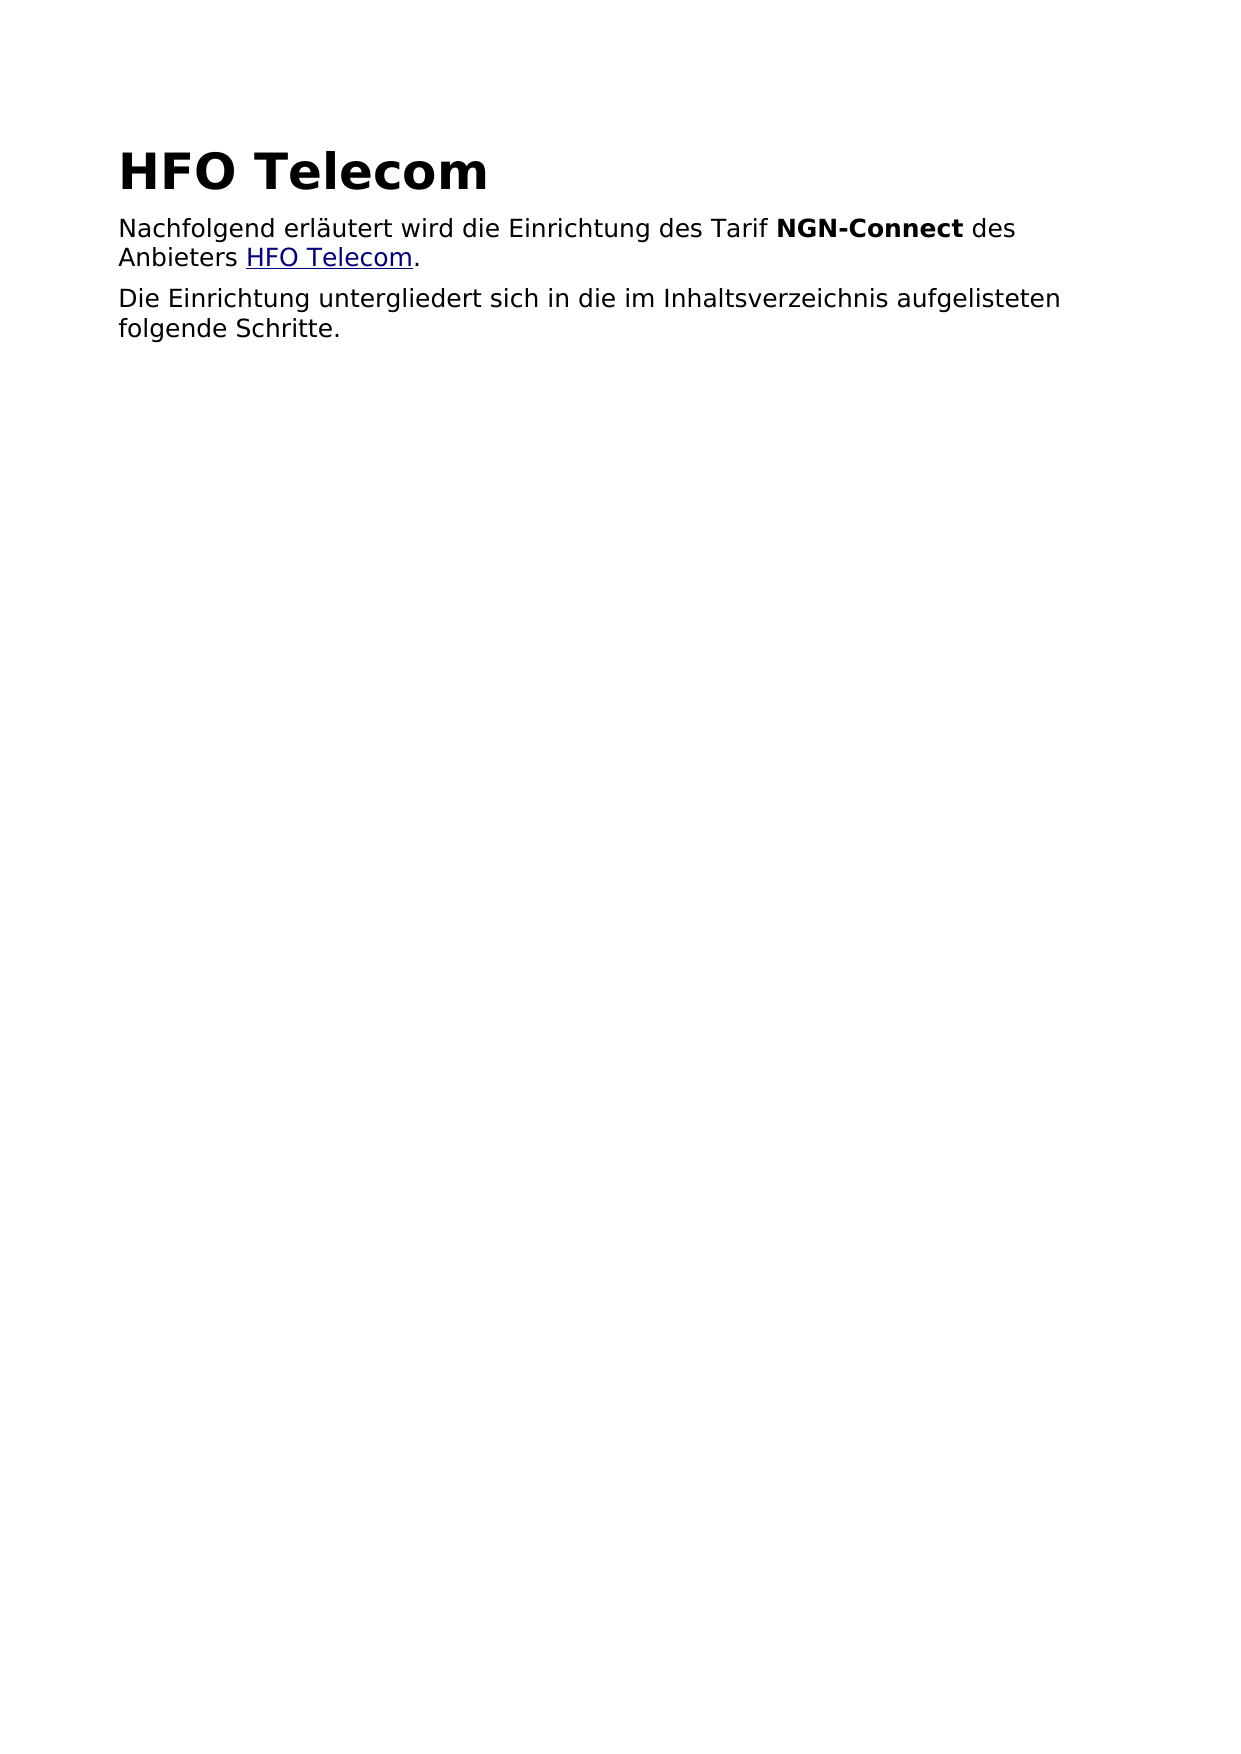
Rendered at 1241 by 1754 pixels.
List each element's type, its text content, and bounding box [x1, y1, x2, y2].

text Die Einrichtung untergliedert sich in die im Inhaltsverzeichnis aufgelisteten folgende Schritte. [118, 285, 1122, 343]
subtitle HFO Telecom [118, 143, 1122, 201]
text Nachfolgend erläutert wird die Einrichtung des Tarif NGN-Connect des Anbieters HFO Telecom. [118, 214, 1122, 272]
